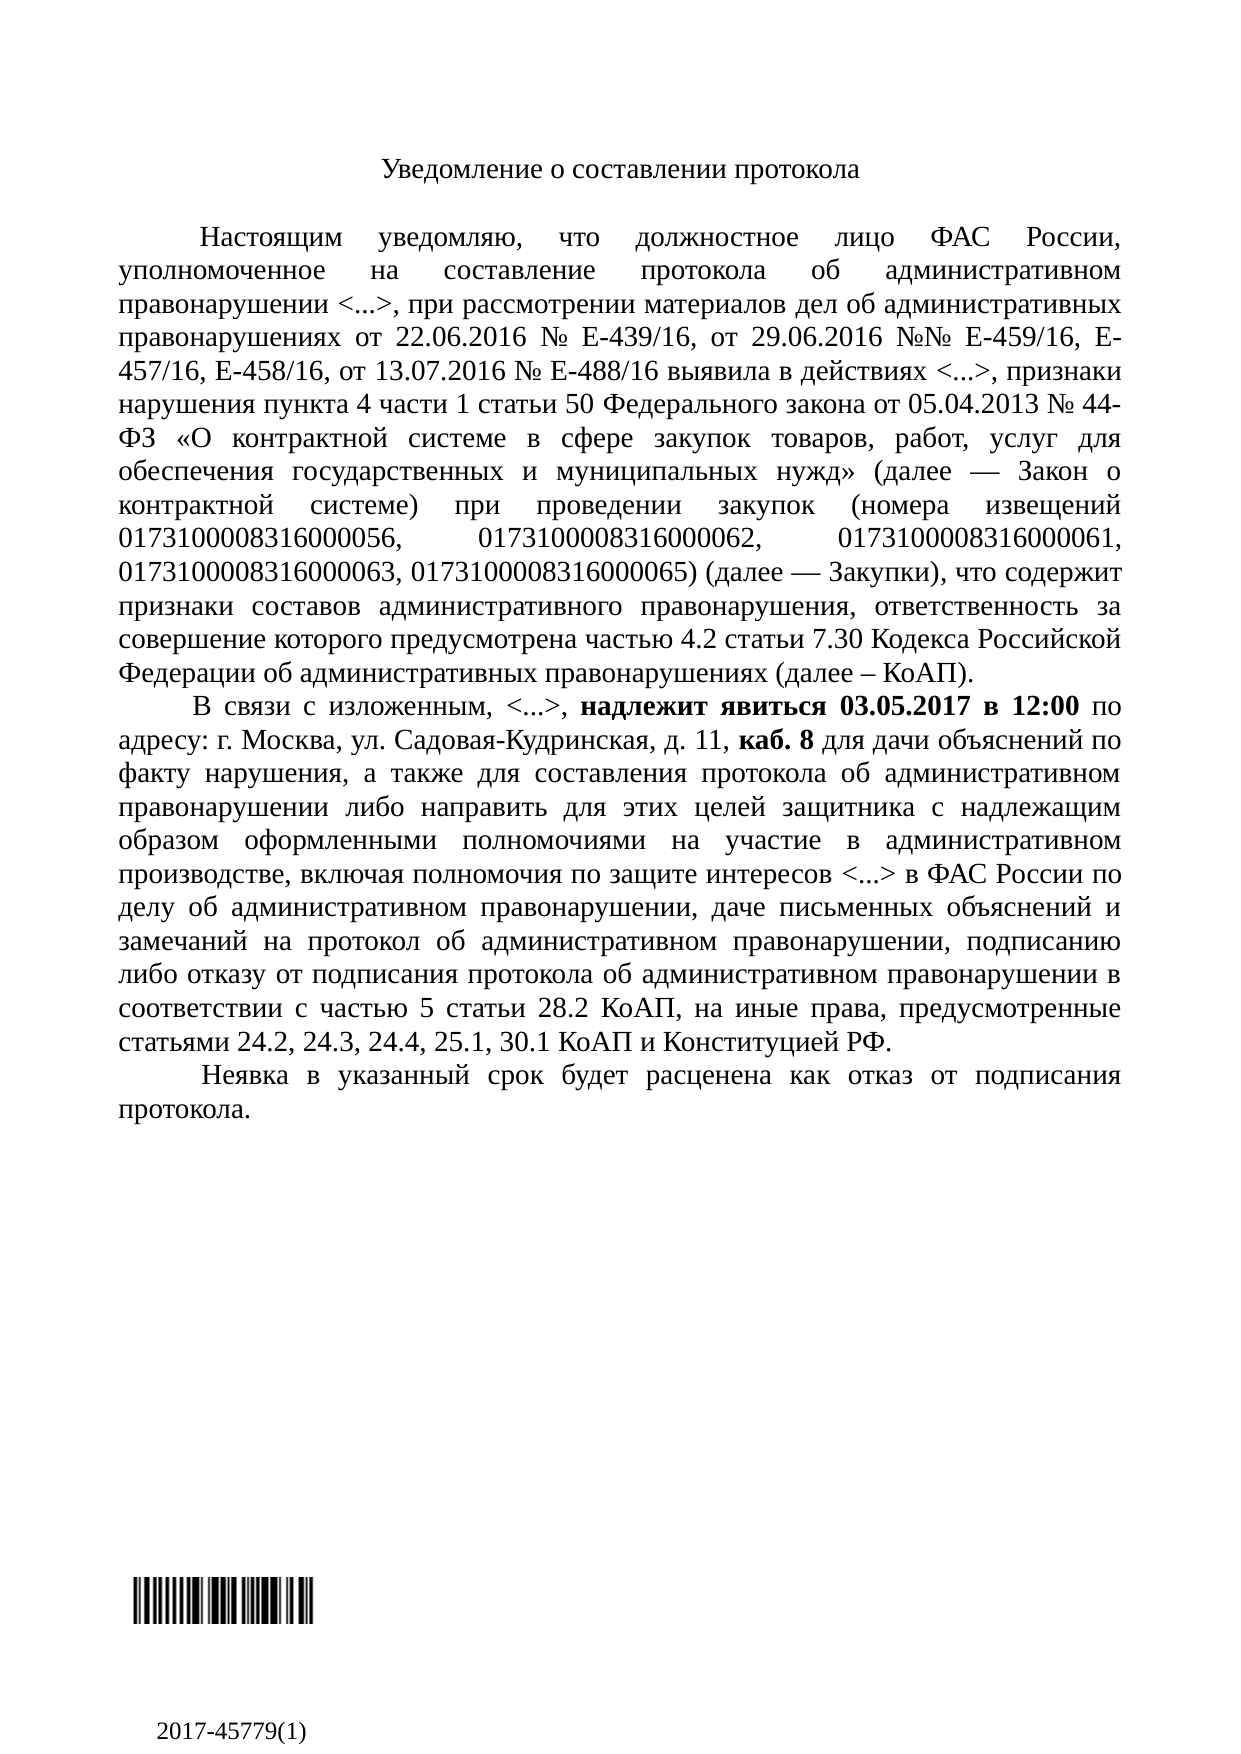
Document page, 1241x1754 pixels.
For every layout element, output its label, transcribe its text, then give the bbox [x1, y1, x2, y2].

picture [118, 1577, 331, 1624]
text Неявка в указанный срок будет расценена как отказ от подписания протокола. [118, 1057, 1122, 1124]
text Настоящим уведомляю, что должностное лицо ФАС России, уполномоченное на составление протокола об административном правонарушении <...>, при рассмотрении материалов дел об административных правонарушениях от 22.06.2016 № Е-439/16, от 29.06.2016 №№ Е-459/16, Е-457/16, Е-458/16, от 13.07.2016 № Е-488/16 выявила в действиях <...>, признаки нарушения пункта 4 части 1 статьи 50 Федерального закона от 05.04.2013 № 44-ФЗ «О контрактной системе в сфере закупок товаров, работ, услуг для обеспечения государственных и муниципальных нужд» (далее — Закон о контрактной системе) при проведении закупок (номера извещений 0173100008316000056, 0173100008316000062, 0173100008316000061, 0173100008316000063, 0173100008316000065) (далее — Закупки), что содержит признаки составов административного правонарушения, ответственность за совершение которого предусмотрена частью 4.2 статьи 7.30 Кодекса Российской Федерации об административных правонарушениях (далее – КоАП). [118, 219, 1122, 688]
text В связи с изложенным, <...>, надлежит явиться 03.05.2017 в 12:00 по адресу: г. Москва, ул. Садовая-Кудринская, д. 11, каб. 8 для дачи объяснений по факту нарушения, а также для составления протокола об административном правонарушении либо направить для этих целей защитника с надлежащим образом оформленными полномочиями на участие в административном производстве, включая полномочия по защите интересов <...> в ФАС России по делу об административном правонарушении, даче письменных объяснений и замечаний на протокол об административном правонарушении, подписанию либо отказу от подписания протокола об административном правонарушении в соответствии с частью 5 статьи 28.2 КоАП, на иные права, предусмотренные статьями 24.2, 24.3, 24.4, 25.1, 30.1 КоАП и Конституцией РФ. [118, 688, 1122, 1057]
text Уведомление о составлении протокола [118, 152, 1122, 185]
